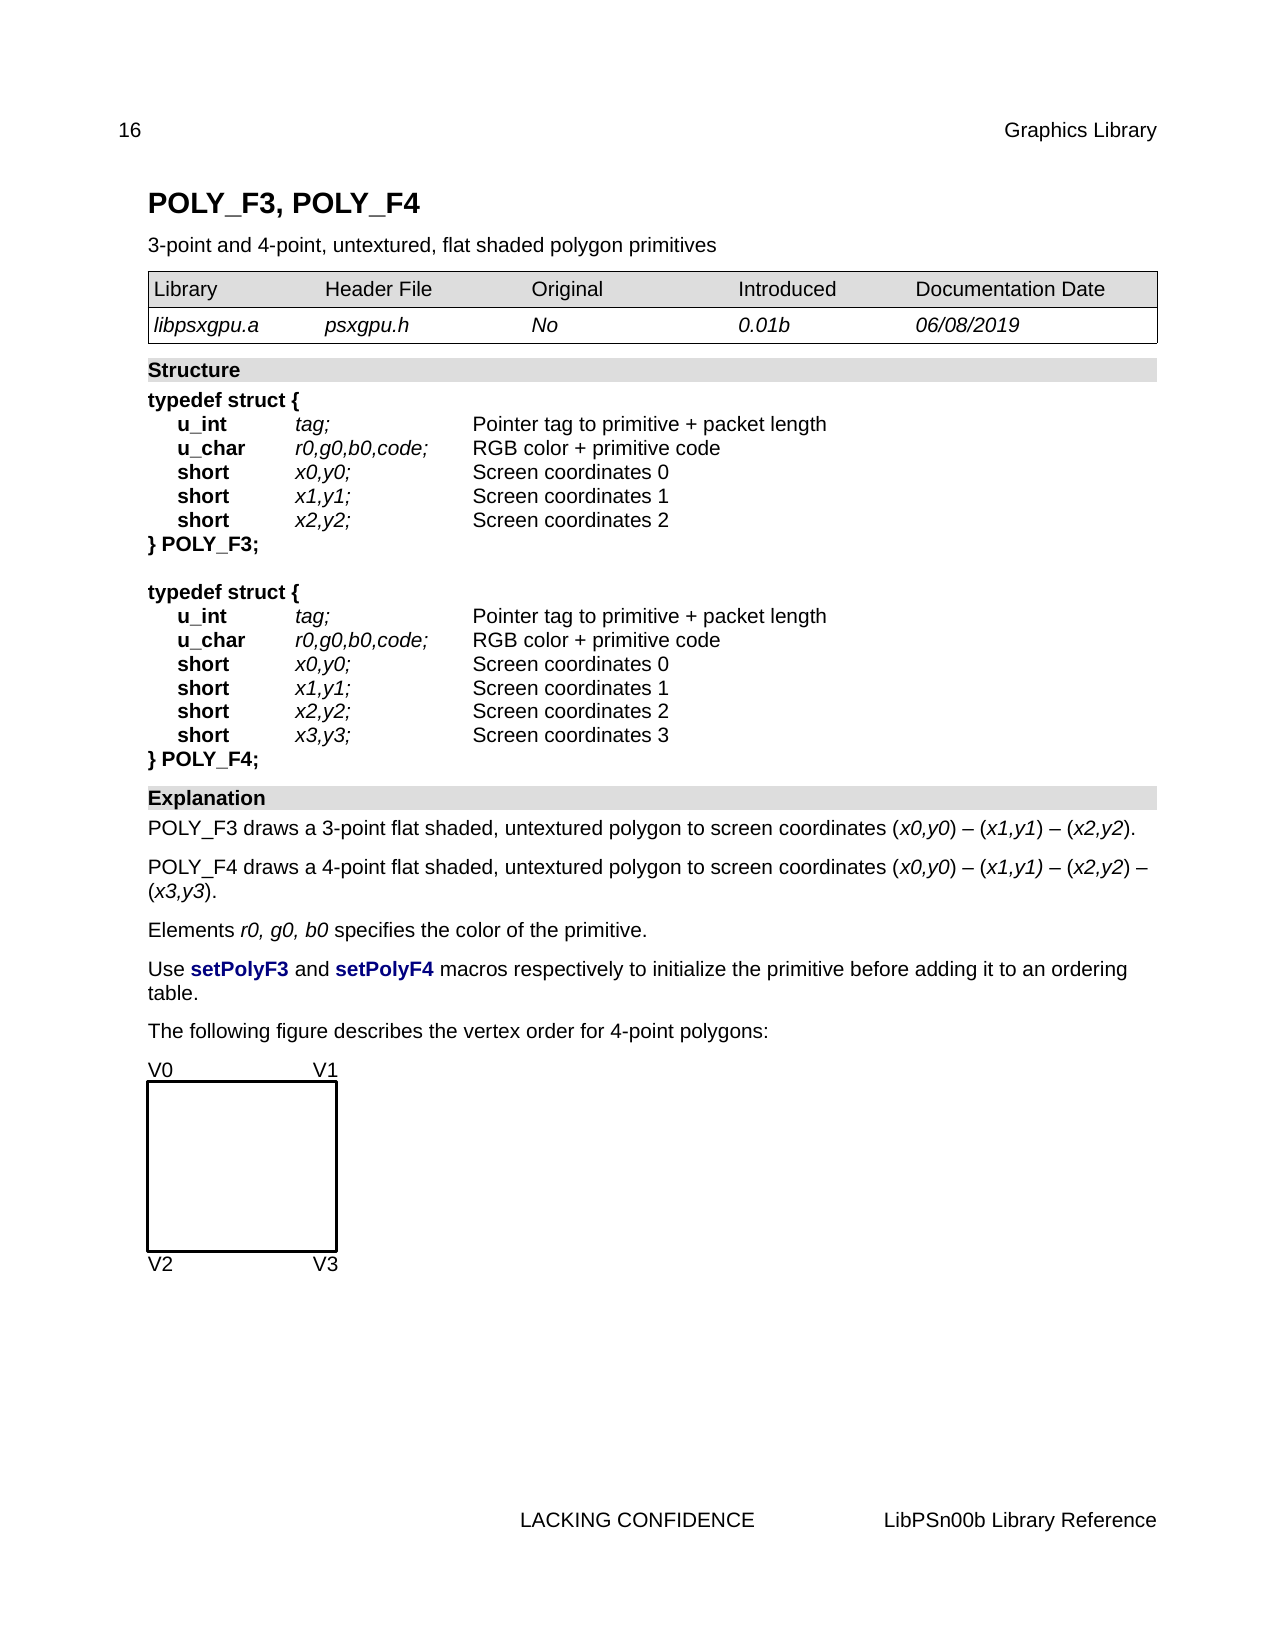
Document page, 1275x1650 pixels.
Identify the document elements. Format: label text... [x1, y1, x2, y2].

text } POLY_F4; [148, 747, 1157, 771]
text V0 V1 [148, 1058, 1157, 1082]
text short x2,y2; Screen coordinates 2 [148, 508, 1157, 532]
text } POLY_F3; [148, 532, 1157, 556]
text u_char r0,g0,b0,code; RGB color + primitive code [148, 627, 1157, 651]
text short x1,y1; Screen coordinates 1 [148, 484, 1157, 508]
subtitle Structure [148, 358, 1157, 382]
text short x3,y3; Screen coordinates 3 [148, 723, 1157, 747]
text Library Header File Original Introduced Documentation Date [149, 272, 1157, 307]
text POLY_F3 draws a 3-point flat shaded, untextured polygon to screen coordinates (x0,y0) – (x1,y1) – (x2,y2). [148, 816, 1157, 840]
text u_int tag; Pointer tag to primitive + packet length [148, 412, 1157, 436]
text Elements r0, g0, b0 specifies the color of the primitive. [148, 917, 1157, 941]
text short x0,y0; Screen coordinates 0 [148, 460, 1157, 484]
text 3-point and 4-point, untextured, flat shaded polygon primitives [148, 232, 1157, 256]
text V2 V3 [148, 1252, 1157, 1276]
subtitle POLY_F3, POLY_F4 [148, 186, 1157, 220]
subtitle Explanation [148, 786, 1157, 810]
text u_char r0,g0,b0,code; RGB color + primitive code [148, 436, 1157, 460]
text POLY_F4 draws a 4-point flat shaded, untextured polygon to screen coordinates (x0,y0) – (x1,y1) – (x2,y2) – (x3,y3). [148, 855, 1157, 903]
text short x2,y2; Screen coordinates 2 [148, 699, 1157, 723]
text short x0,y0; Screen coordinates 0 [148, 651, 1157, 675]
text The following figure describes the vertex order for 4-point polygons: [148, 1019, 1157, 1043]
text Use setPolyF3 and setPolyF4 macros respectively to initialize the primitive before adding it to an ordering table. [148, 956, 1157, 1004]
text short x1,y1; Screen coordinates 1 [148, 675, 1157, 699]
text libpsxgpu.a psxgpu.h No 0.01b 06/08/2019 [149, 308, 1157, 343]
text typedef struct { [148, 579, 1157, 603]
text typedef struct { [148, 388, 1157, 412]
text u_int tag; Pointer tag to primitive + packet length [148, 603, 1157, 627]
